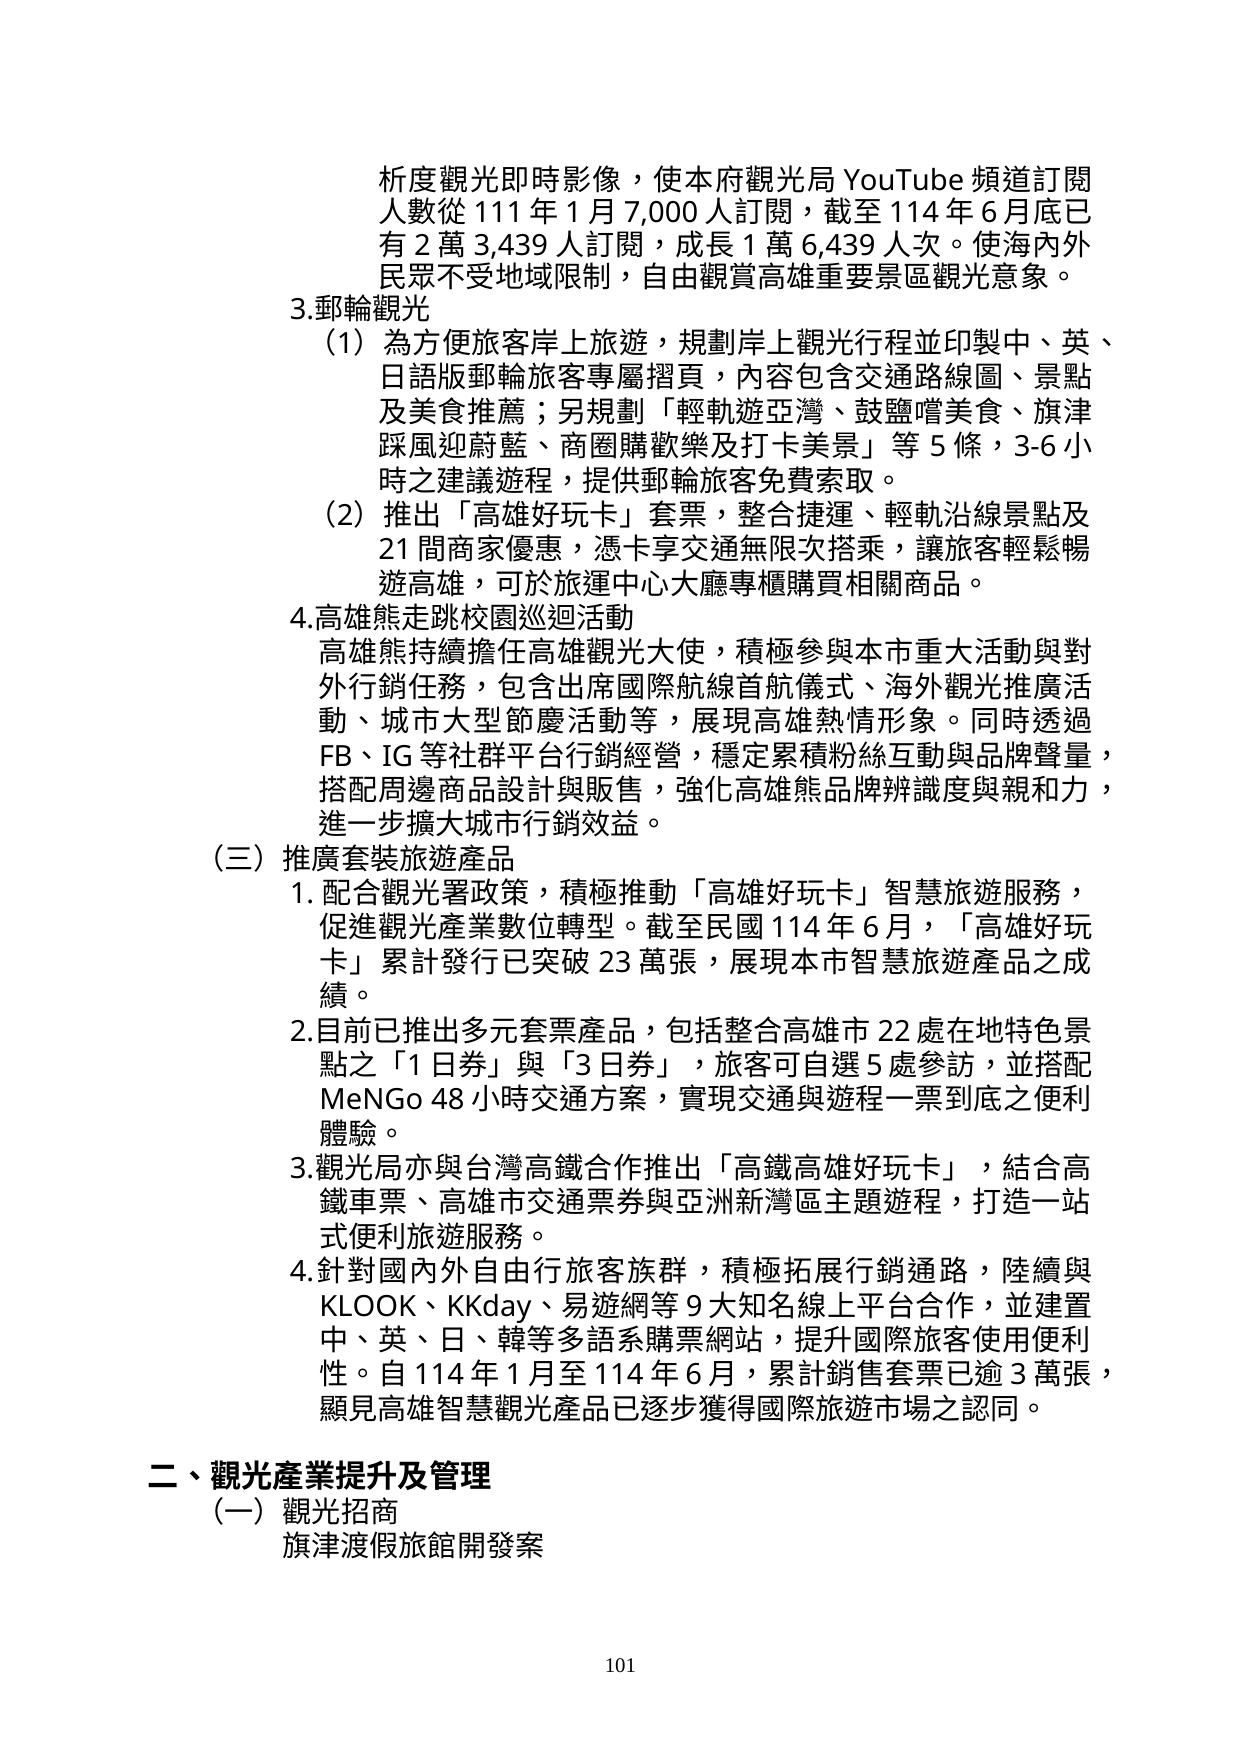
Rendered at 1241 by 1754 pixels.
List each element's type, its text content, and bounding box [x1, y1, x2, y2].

text 2.目前已推出多元套票產品，包括整合高雄市22處在地特色景點之「1日券」與「3日券」，旅客可自選5處參訪，並搭配MeNGo 48小時交通方案，實現交通與遊程一票到底之便利體驗。 [289, 1013, 1092, 1151]
text （三）推廣套裝旅遊產品 [195, 842, 1092, 876]
text 3.郵輪觀光 [289, 294, 1092, 326]
text 4.高雄熊走跳校園巡迴活動 [289, 601, 1092, 635]
text 析度觀光即時影像，使本府觀光局YouTube頻道訂閱人數從111年1月7,000人訂閱，截至114年6月底已有2萬3,439人訂閱，成長1萬6,439人次。使海內外民眾不受地域限制，自由觀賞高雄重要景區觀光意象。 [307, 164, 1092, 294]
text 4.針對國內外自由行旅客族群，積極拓展行銷通路，陸續與KLOOK、KKday、易遊網等9大知名線上平台合作，並建置中、英、日、韓等多語系購票網站，提升國際旅客使用便利性。自114年1月至114年6月，累計銷售套票已逾3萬張，顯見高雄智慧觀光產品已逐步獲得國際旅遊市場之認同。 [289, 1254, 1092, 1426]
text （一）觀光招商 [195, 1495, 1092, 1529]
text 二、觀光產業提升及管理 [148, 1460, 1092, 1495]
text （1）為方便旅客岸上旅遊，規劃岸上觀光行程並印製中、英、日語版郵輪旅客專屬摺頁，內容包含交通路線圖、景點及美食推薦；另規劃「輕軌遊亞灣、鼓鹽嚐美食、旗津踩風迎蔚藍、商圈購歡樂及打卡美景」等5條，3-6小時之建議遊程，提供郵輪旅客免費索取。 [307, 326, 1092, 498]
text 高雄熊持續擔任高雄觀光大使，積極參與本市重大活動與對外行銷任務，包含出席國際航線首航儀式、海外觀光推廣活動、城市大型節慶活動等，展現高雄熱情形象。同時透過FB、IG等社群平台行銷經營，穩定累積粉絲互動與品牌聲量，搭配周邊商品設計與販售，強化高雄熊品牌辨識度與親和力，進一步擴大城市行銷效益。 [318, 635, 1092, 842]
text （2）推出「高雄好玩卡」套票，整合捷運、輕軌沿線景點及21間商家優惠，憑卡享交通無限次搭乘，讓旅客輕鬆暢遊高雄，可於旅運中心大廳專櫃購買相關商品。 [307, 498, 1092, 601]
text 1. 配合觀光署政策，積極推動「高雄好玩卡」智慧旅遊服務，促進觀光產業數位轉型。截至民國114年6月，「高雄好玩卡」累計發行已突破23萬張，展現本市智慧旅遊產品之成績。 [289, 876, 1092, 1013]
text 3.觀光局亦與台灣高鐵合作推出「高鐵高雄好玩卡」，結合高鐵車票、高雄市交通票券與亞洲新灣區主題遊程，打造一站式便利旅遊服務。 [289, 1151, 1092, 1254]
text 旗津渡假旅館開發案 [282, 1529, 1092, 1563]
